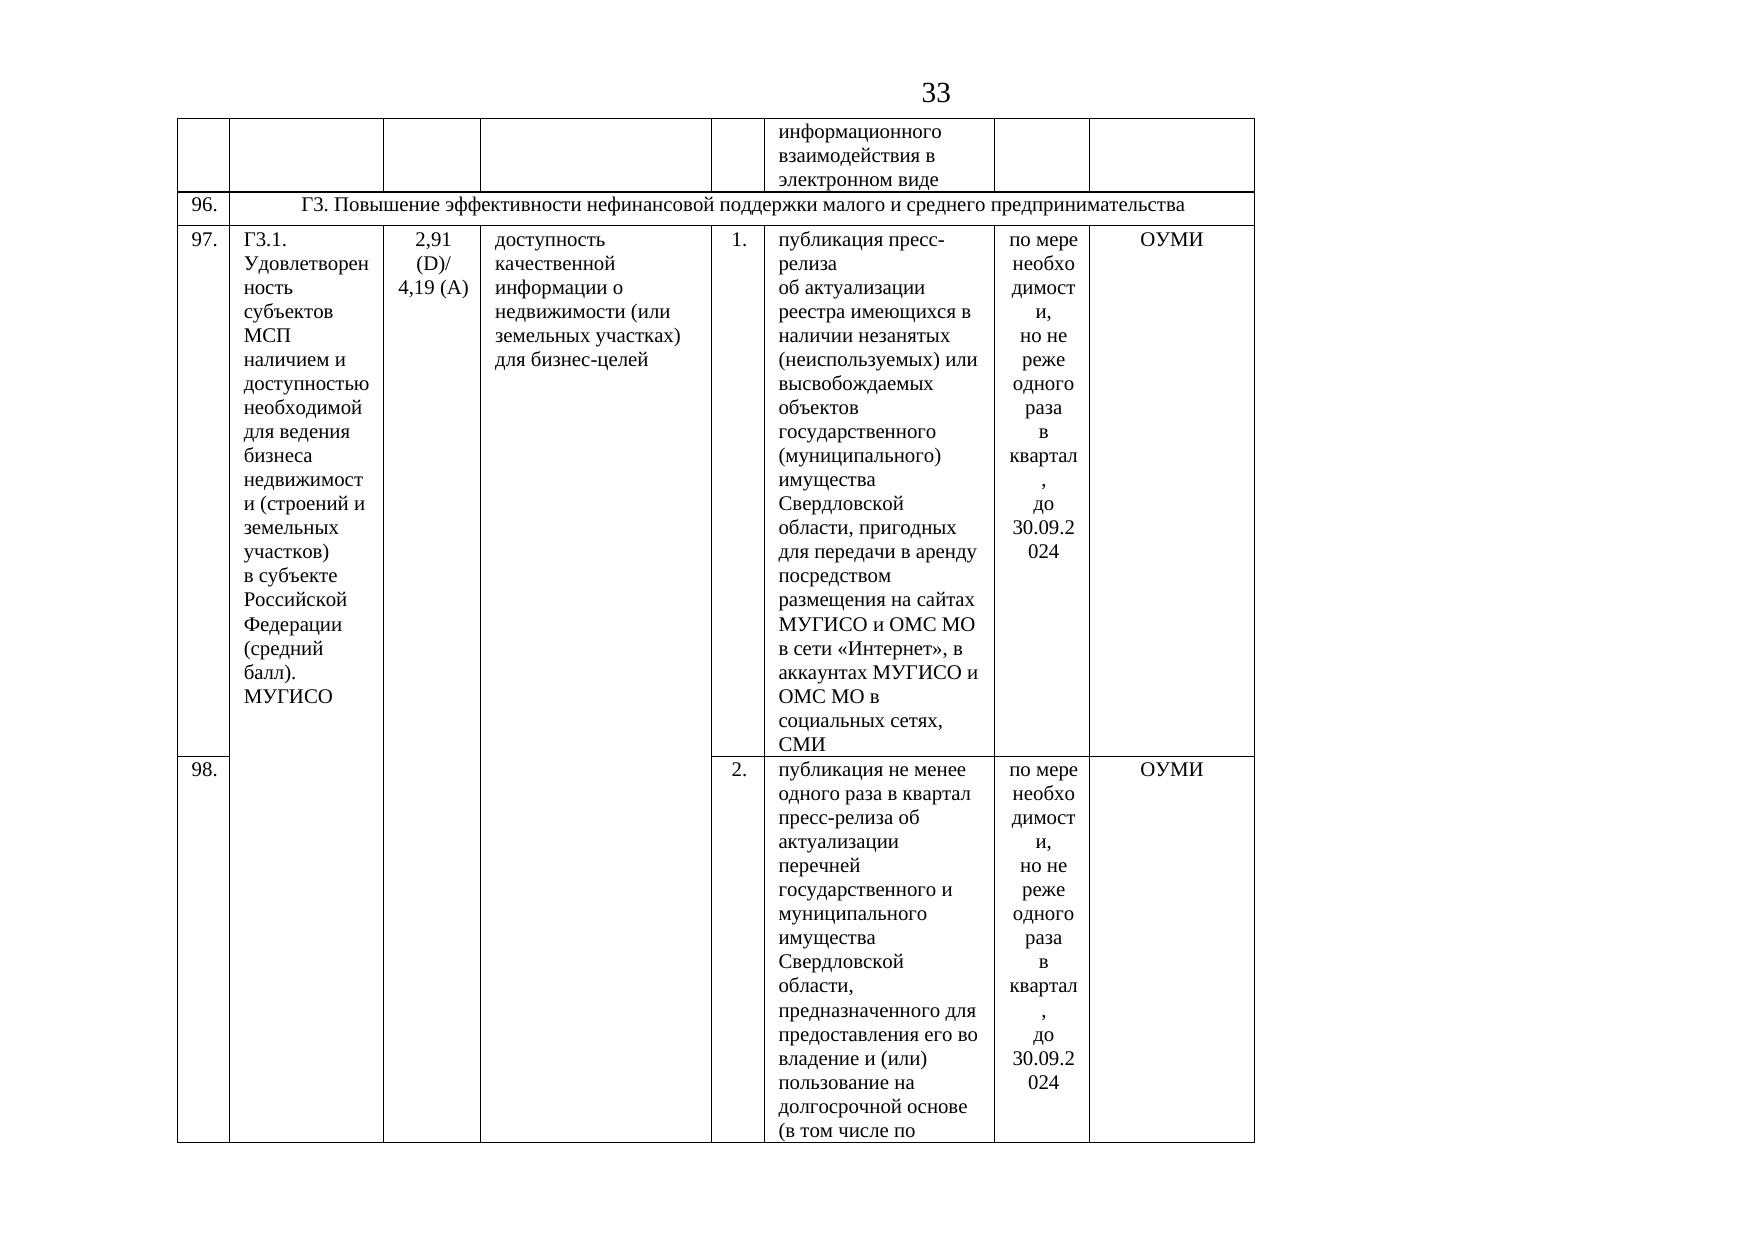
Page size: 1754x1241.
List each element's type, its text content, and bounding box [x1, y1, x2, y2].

table_cell доступность качественной информации о недвижимости (или земельных участках) для бизнес-целей [481, 226, 711, 1142]
table_cell [178, 226, 229, 756]
table_cell [1475, 118, 1695, 191]
table_cell Г3. Повышение эффективности нефинансовой поддержки малого и среднего предпринимательства [230, 193, 1254, 225]
table_cell публикация не менее одного раза в квартал пресс-релиза об актуализации перечней государственного и муниципального имущества Свердловской области, предназначенного для предоставления его во владение и (или) пользование на долгосрочной основе (в том числе по [765, 757, 994, 1142]
table_cell [481, 119, 711, 191]
table_cell 2,91 (D)/ 4,19 (А) [384, 226, 480, 1142]
table_cell [1475, 756, 1695, 1142]
table_cell [1090, 119, 1254, 191]
table_cell [230, 119, 383, 191]
table_cell [1255, 225, 1475, 756]
table_cell ОУМИ [1090, 757, 1254, 1142]
table_cell [1255, 756, 1475, 1142]
table_cell 1. [712, 226, 764, 756]
table_cell [712, 119, 764, 191]
table_cell публикация пресс-релиза об актуализации реестра имеющихся в наличии незанятых (неиспользуемых) или высвобождаемых объектов государственного (муниципального) имущества Свердловской области, пригодных для передачи в аренду посредством размещения на сайтах МУГИСО и ОМС МО в сети «Интернет», в аккаунтах МУГИСО и ОМС МО в социальных сетях, СМИ [765, 226, 994, 756]
table_cell информационного взаимодействия в электронном виде [765, 119, 994, 191]
table_cell [1255, 118, 1475, 191]
table_cell ОУМИ [1090, 226, 1254, 756]
table_cell по мере необходимости, но не реже одного раза в квартал, до 30.09.2024 [995, 226, 1089, 756]
table_cell [178, 757, 229, 1142]
table_cell [1475, 191, 1695, 225]
table_cell [178, 119, 229, 191]
table_cell [1475, 225, 1695, 756]
table_cell Г3.1. Удовлетворенность субъектов МСП наличием и доступностью необходимой для ведения бизнеса недвижимости (строений и земельных участков) в субъекте Российской Федерации (средний балл). МУГИСО [230, 226, 383, 1142]
table_cell 2. [712, 757, 764, 1142]
table_cell [1255, 191, 1475, 225]
table_cell [384, 119, 480, 191]
table_cell по мере необходимости, но не реже одного раза в квартал, до 30.09.2024 [995, 757, 1089, 1142]
table_cell [995, 119, 1089, 191]
table_cell [178, 193, 229, 225]
